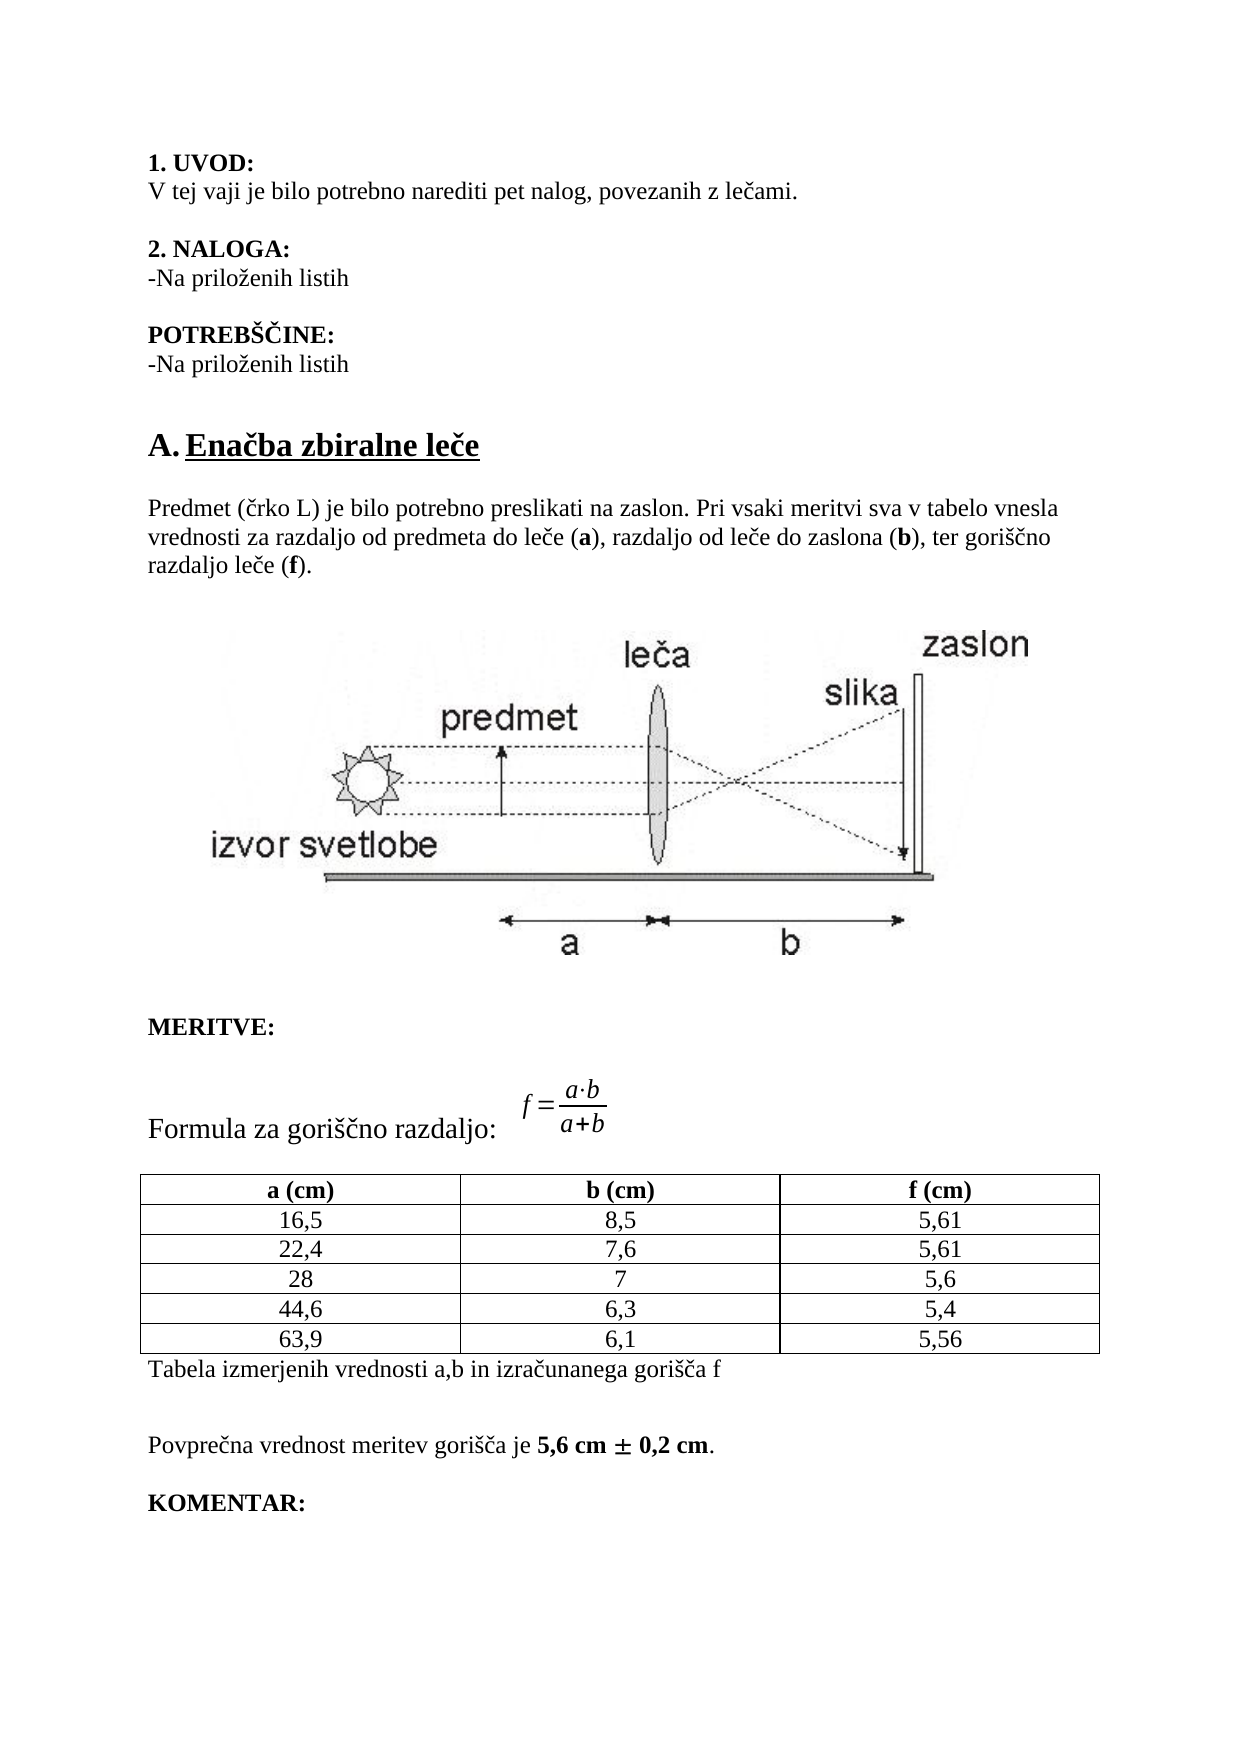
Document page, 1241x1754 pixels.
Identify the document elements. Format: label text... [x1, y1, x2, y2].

table_cell 28 [141, 1264, 460, 1293]
text KOMENTAR: [148, 1488, 1093, 1517]
table_cell 5,56 [781, 1324, 1099, 1353]
table_cell 5,6 [781, 1264, 1099, 1293]
table_cell 7,6 [461, 1235, 779, 1263]
text Tabela izmerjenih vrednosti a,b in izračunanega gorišča f [148, 1354, 1093, 1382]
table_cell 8,5 [461, 1205, 779, 1233]
table_cell 5,4 [781, 1294, 1099, 1323]
table_cell 6,1 [461, 1324, 779, 1353]
subtitle Formula za goriščno razdaljo: [148, 1074, 1093, 1145]
text -Na priloženih listih [148, 263, 1093, 291]
table_cell 16,5 [141, 1205, 460, 1233]
table_cell 63,9 [141, 1324, 460, 1353]
table_cell 44,6 [141, 1294, 460, 1323]
text POTREBŠČINE: [148, 320, 1093, 349]
table_cell 5,61 [781, 1205, 1099, 1233]
subtitle Enačba zbiralne leče [148, 426, 1093, 464]
text Predmet (črko L) je bilo potrebno preslikati na zaslon. Pri vsaki meritvi sva v tabelo vnesla vrednosti za razdaljo od predmeta do leče (a), razdaljo od leče do zaslona (b), ter goriščno razdaljo leče (f). [148, 493, 1093, 579]
table_cell 6,3 [461, 1294, 779, 1323]
table_header f (cm) [781, 1175, 1099, 1204]
text V tej vaji je bilo potrebno narediti pet nalog, povezanih z lečami. [148, 176, 1093, 205]
table_header a (cm) [141, 1175, 460, 1204]
text Povprečna vrednost meritev gorišča je 5,6 cm  0,2 cm. [148, 1431, 1093, 1459]
table_cell 7 [461, 1264, 779, 1293]
table_header b (cm) [461, 1175, 779, 1204]
text 1. UVOD: [148, 148, 1093, 176]
picture [210, 630, 1028, 955]
text 2. NALOGA: [148, 234, 1093, 263]
text -Na priloženih listih [148, 349, 1093, 378]
table_cell 5,61 [781, 1235, 1099, 1263]
table_cell 22,4 [141, 1235, 460, 1263]
text MERITVE: [148, 1012, 1093, 1041]
